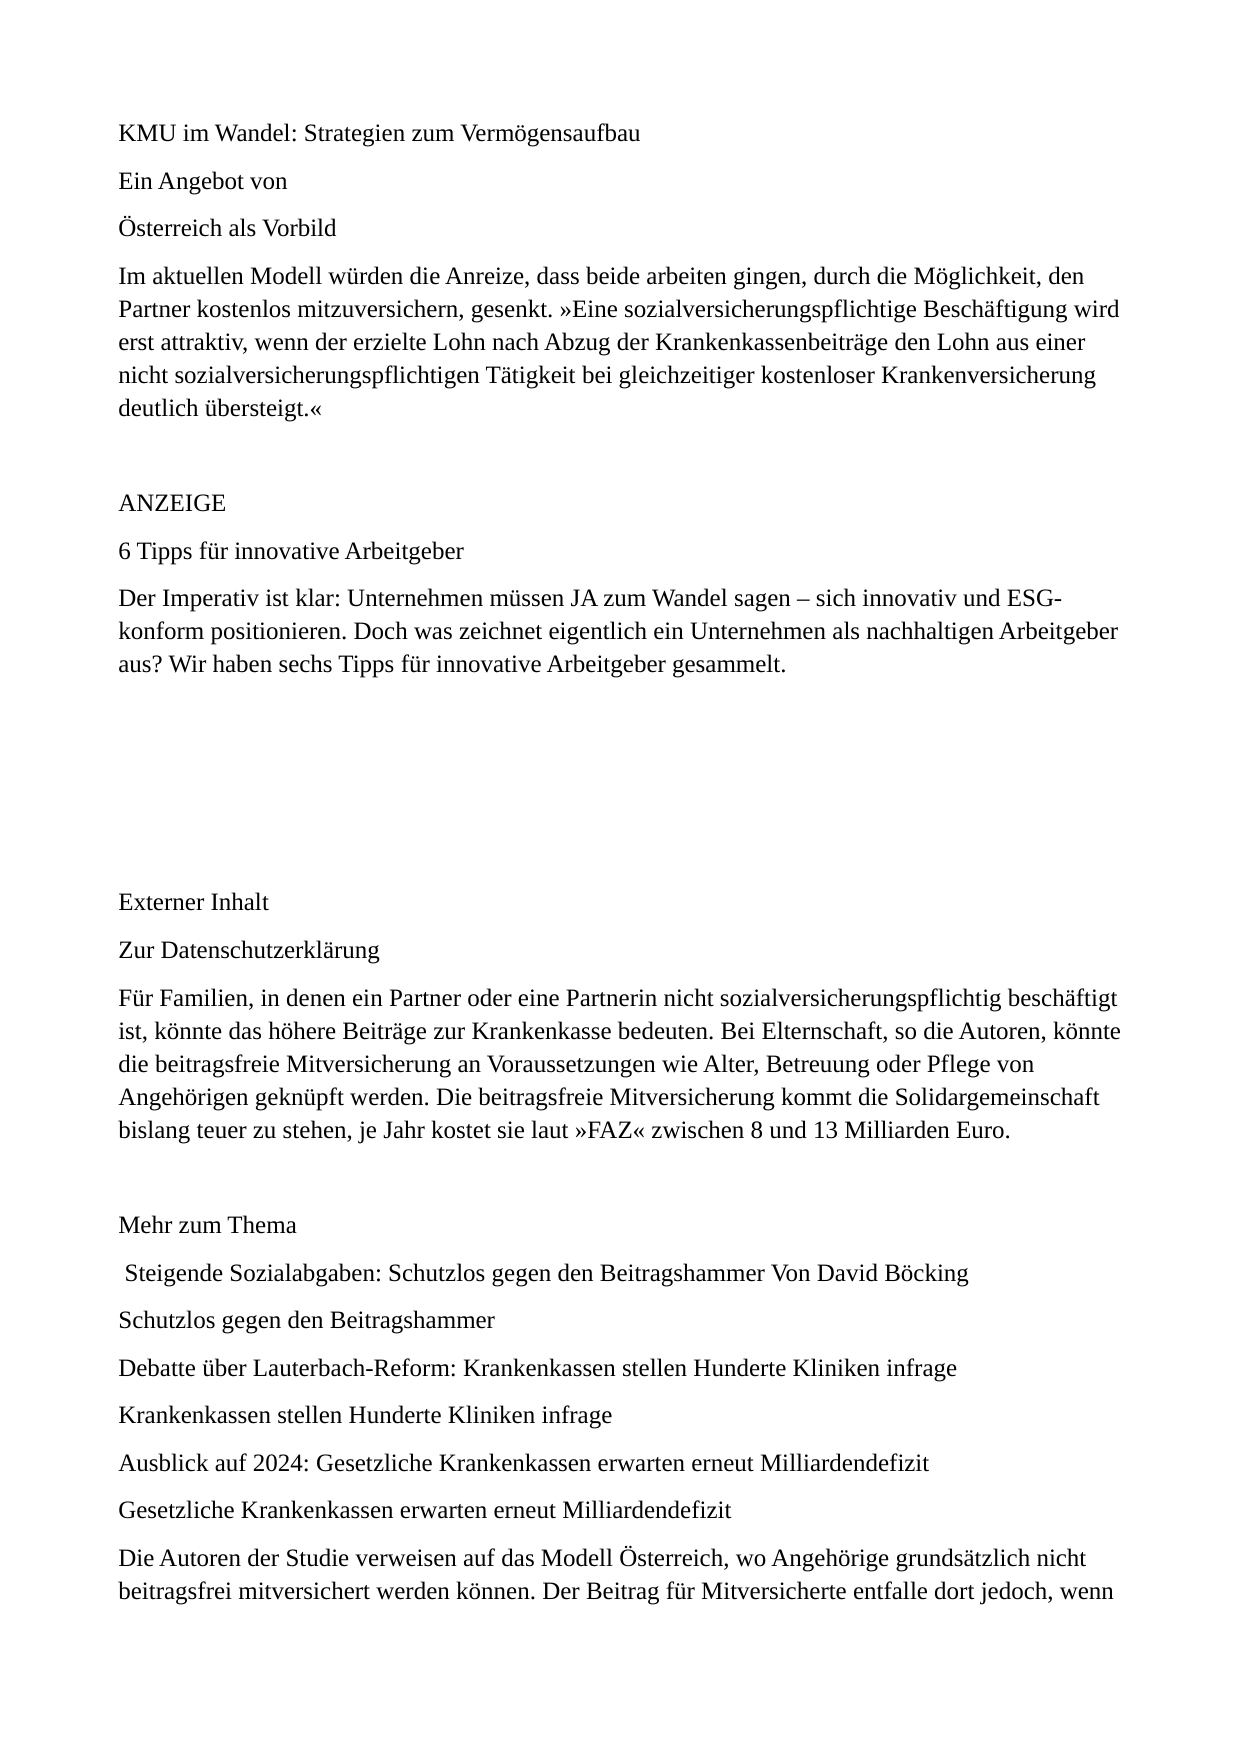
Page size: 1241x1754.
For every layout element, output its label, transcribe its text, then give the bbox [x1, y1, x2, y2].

text Ein Angebot von [118, 166, 1122, 194]
text Schutzlos gegen den Beitragshammer [118, 1305, 1122, 1334]
text Für Familien, in denen ein Partner oder eine Partnerin nicht sozialversicherungspflichtig beschäftigt ist, könnte das höhere Beiträge zur Krankenkasse bedeuten. Bei Elternschaft, so die Autoren, könnte die beitragsfreie Mitversicherung an Voraussetzungen wie Alter, Betreuung oder Pflege von Angehörigen geknüpft werden. Die beitragsfreie Mitversicherung kommt die Solidargemeinschaft bislang teuer zu stehen, je Jahr kostet sie laut »FAZ« zwischen 8 und 13 Milliarden Euro. [118, 983, 1122, 1143]
text Zur Datenschutzerklärung [118, 935, 1122, 964]
text Krankenkassen stellen Hunderte Kliniken infrage [118, 1400, 1122, 1429]
text Mehr zum Thema [118, 1210, 1122, 1239]
text KMU im Wandel: Strategien zum Vermögensaufbau [118, 118, 1122, 147]
text Externer Inhalt [118, 887, 1122, 916]
text Steigende Sozialabgaben: Schutzlos gegen den Beitragshammer Von David Böcking [118, 1258, 1122, 1286]
text 6 Tipps für innovative Arbeitgeber [118, 536, 1122, 564]
text ANZEIGE [118, 488, 1122, 517]
text Der Imperativ ist klar: Unternehmen müssen JA zum Wandel sagen – sich innovativ und ESG-konform positionieren. Doch was zeichnet eigentlich ein Unternehmen als nachhaltigen Arbeitgeber aus? Wir haben sechs Tipps für innovative Arbeitgeber gesammelt. [118, 583, 1122, 678]
text Ausblick auf 2024: Gesetzliche Krankenkassen erwarten erneut Milliardendefizit [118, 1448, 1122, 1477]
text Die Autoren der Studie verweisen auf das Modell Österreich, wo Angehörige grundsätzlich nicht beitragsfrei mitversichert werden können. Der Beitrag für Mitversicherte entfalle dort jedoch, wenn [118, 1543, 1122, 1605]
text Gesetzliche Krankenkassen erwarten erneut Milliardendefizit [118, 1496, 1122, 1524]
text Österreich als Vorbild [118, 213, 1122, 242]
text Debatte über Lauterbach-Reform: Krankenkassen stellen Hunderte Kliniken infrage [118, 1353, 1122, 1382]
text Im aktuellen Modell würden die Anreize, dass beide arbeiten gingen, durch die Möglichkeit, den Partner kostenlos mitzuversichern, gesenkt. »Eine sozialversicherungspflichtige Beschäftigung wird erst attraktiv, wenn der erzielte Lohn nach Abzug der Krankenkassenbeiträge den Lohn aus einer nicht sozialversicherungspflichtigen Tätigkeit bei gleichzeitiger kostenloser Krankenversicherung deutlich übersteigt.« [118, 261, 1122, 422]
